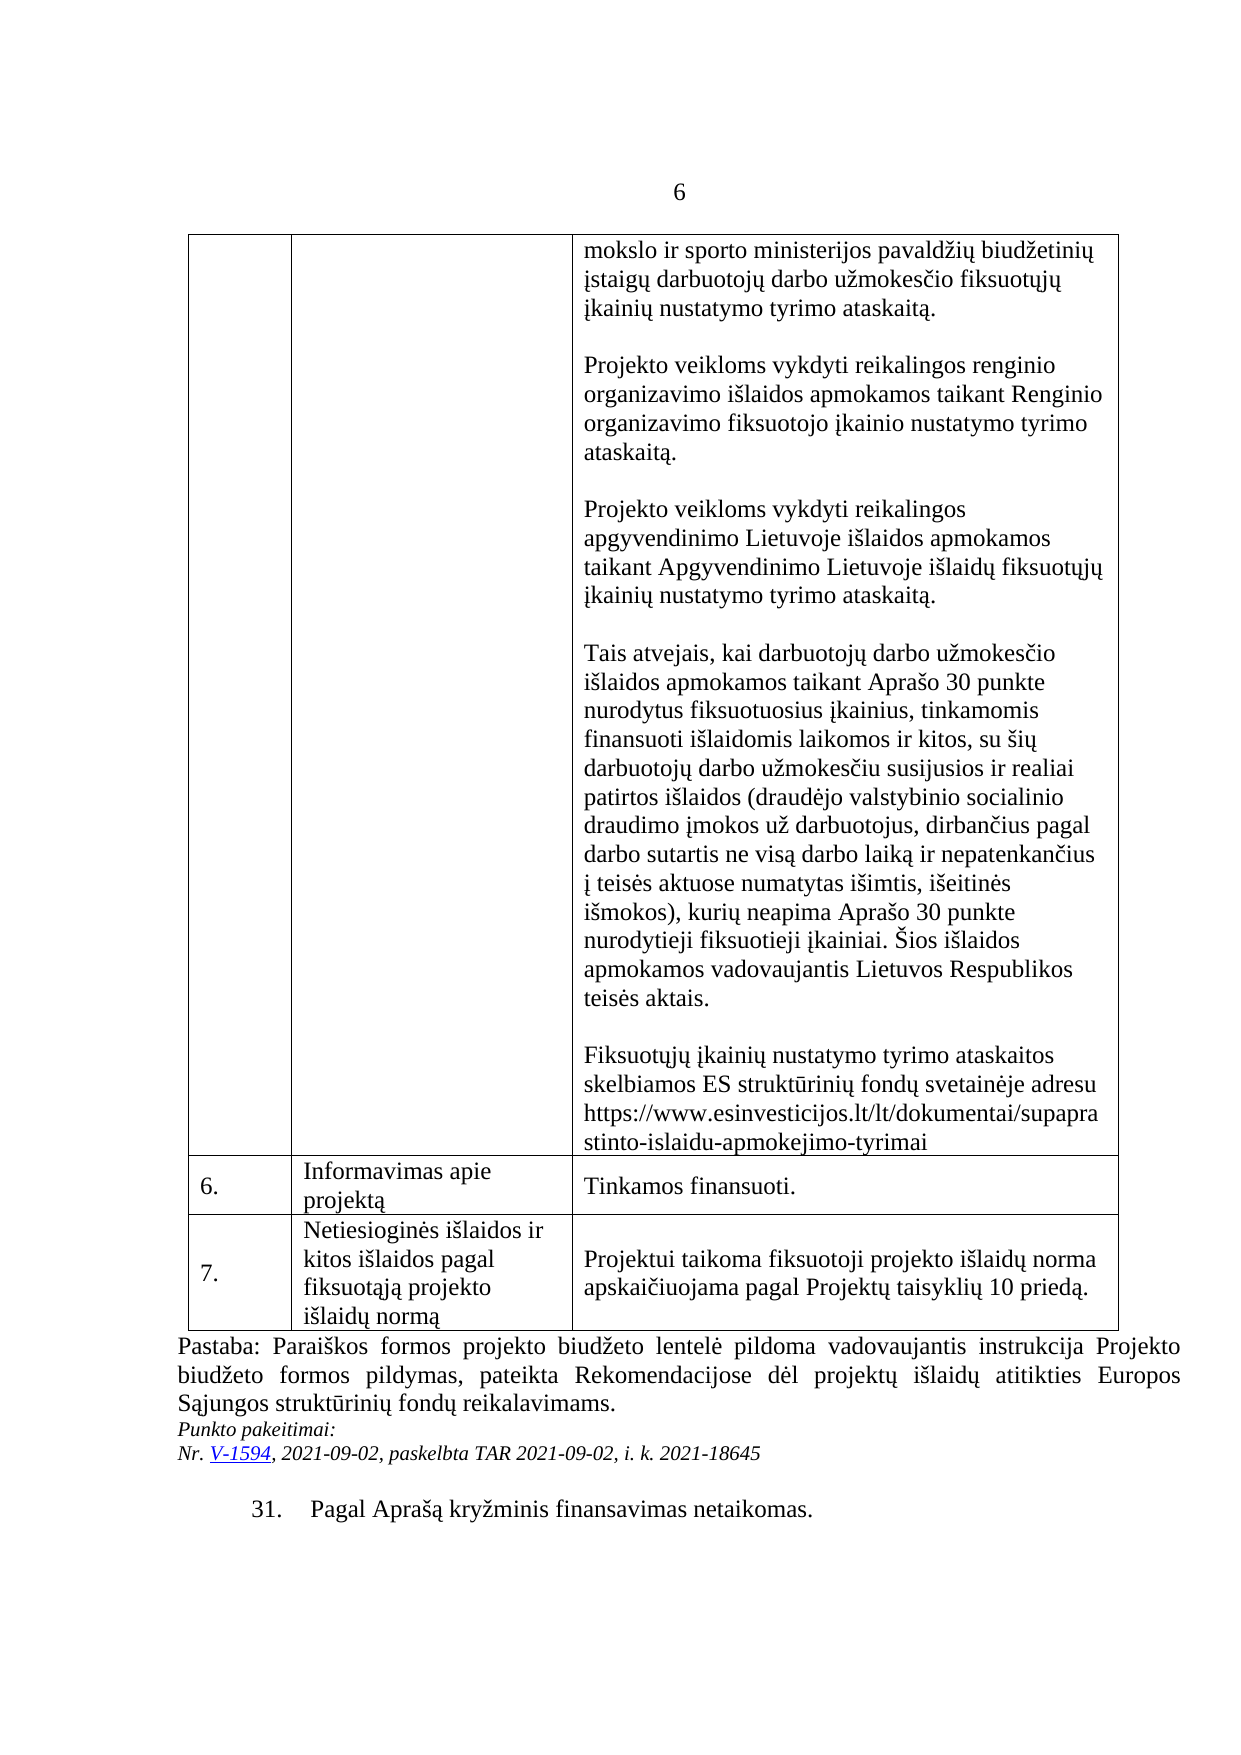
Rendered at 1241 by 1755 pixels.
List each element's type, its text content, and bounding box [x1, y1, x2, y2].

table_cell [189, 235, 291, 1155]
text Pastaba: Paraiškos formos projekto biudžeto lentelė pildoma vadovaujantis instrukcija Projekto biudžeto formos pildymas, pateikta Rekomendacijose dėl projektų išlaidų atitikties Europos Sąjungos struktūrinių fondų reikalavimams. [177, 1331, 1181, 1417]
text Punkto pakeitimai: [177, 1417, 1181, 1441]
text Nr. V-1594, 2021-09-02, paskelbta TAR 2021-09-02, i. k. 2021-18645 [177, 1441, 1181, 1465]
table_cell 7. [189, 1215, 291, 1330]
table_cell Informavimas apie projektą [292, 1156, 572, 1214]
table_cell Netiesioginės išlaidos ir kitos išlaidos pagal fiksuotąją projekto išlaidų normą [292, 1215, 572, 1330]
table_cell mokslo ir sporto ministerijos pavaldžių biudžetinių įstaigų darbuotojų darbo užmokesčio fiksuotųjų įkainių nustatymo tyrimo ataskaitą. Projekto veikloms vykdyti reikalingos renginio organizavimo išlaidos apmokamos taikant Renginio organizavimo fiksuotojo įkainio nustatymo tyrimo ataskaitą. Projekto veikloms vykdyti reikalingos apgyvendinimo Lietuvoje išlaidos apmokamos taikant Apgyvendinimo Lietuvoje išlaidų fiksuotųjų įkainių nustatymo tyrimo ataskaitą. Tais atvejais, kai darbuotojų darbo užmokesčio išlaidos apmokamos taikant Aprašo 30 punkte nurodytus fiksuotuosius įkainius, tinkamomis finansuoti išlaidomis laikomos ir kitos, su šių darbuotojų darbo užmokesčiu susijusios ir realiai patirtos išlaidos (draudėjo valstybinio socialinio draudimo įmokos už darbuotojus, dirbančius pagal darbo sutartis ne visą darbo laiką ir nepatenkančius į teisės aktuose numatytas išimtis, išeitinės išmokos), kurių neapima Aprašo 30 punkte nurodytieji fiksuotieji įkainiai. Šios išlaidos apmokamos vadovaujantis Lietuvos Respublikos teisės aktais. Fiksuotųjų įkainių nustatymo tyrimo ataskaitos skelbiamos ES struktūrinių fondų svetainėje adresu https://www.esinvesticijos.lt/lt/dokumentai/supaprastinto-islaidu-apmokejimo-tyrimai [573, 235, 1118, 1155]
table_cell Projektui taikoma fiksuotoji projekto išlaidų norma apskaičiuojama pagal Projektų taisyklių 10 priedą. [573, 1215, 1118, 1330]
text 31. Pagal Aprašą kryžminis finansavimas netaikomas. [177, 1494, 1181, 1523]
table_cell 6. [189, 1156, 291, 1214]
table_cell Tinkamos finansuoti. [573, 1156, 1118, 1214]
table_cell [292, 235, 572, 1155]
